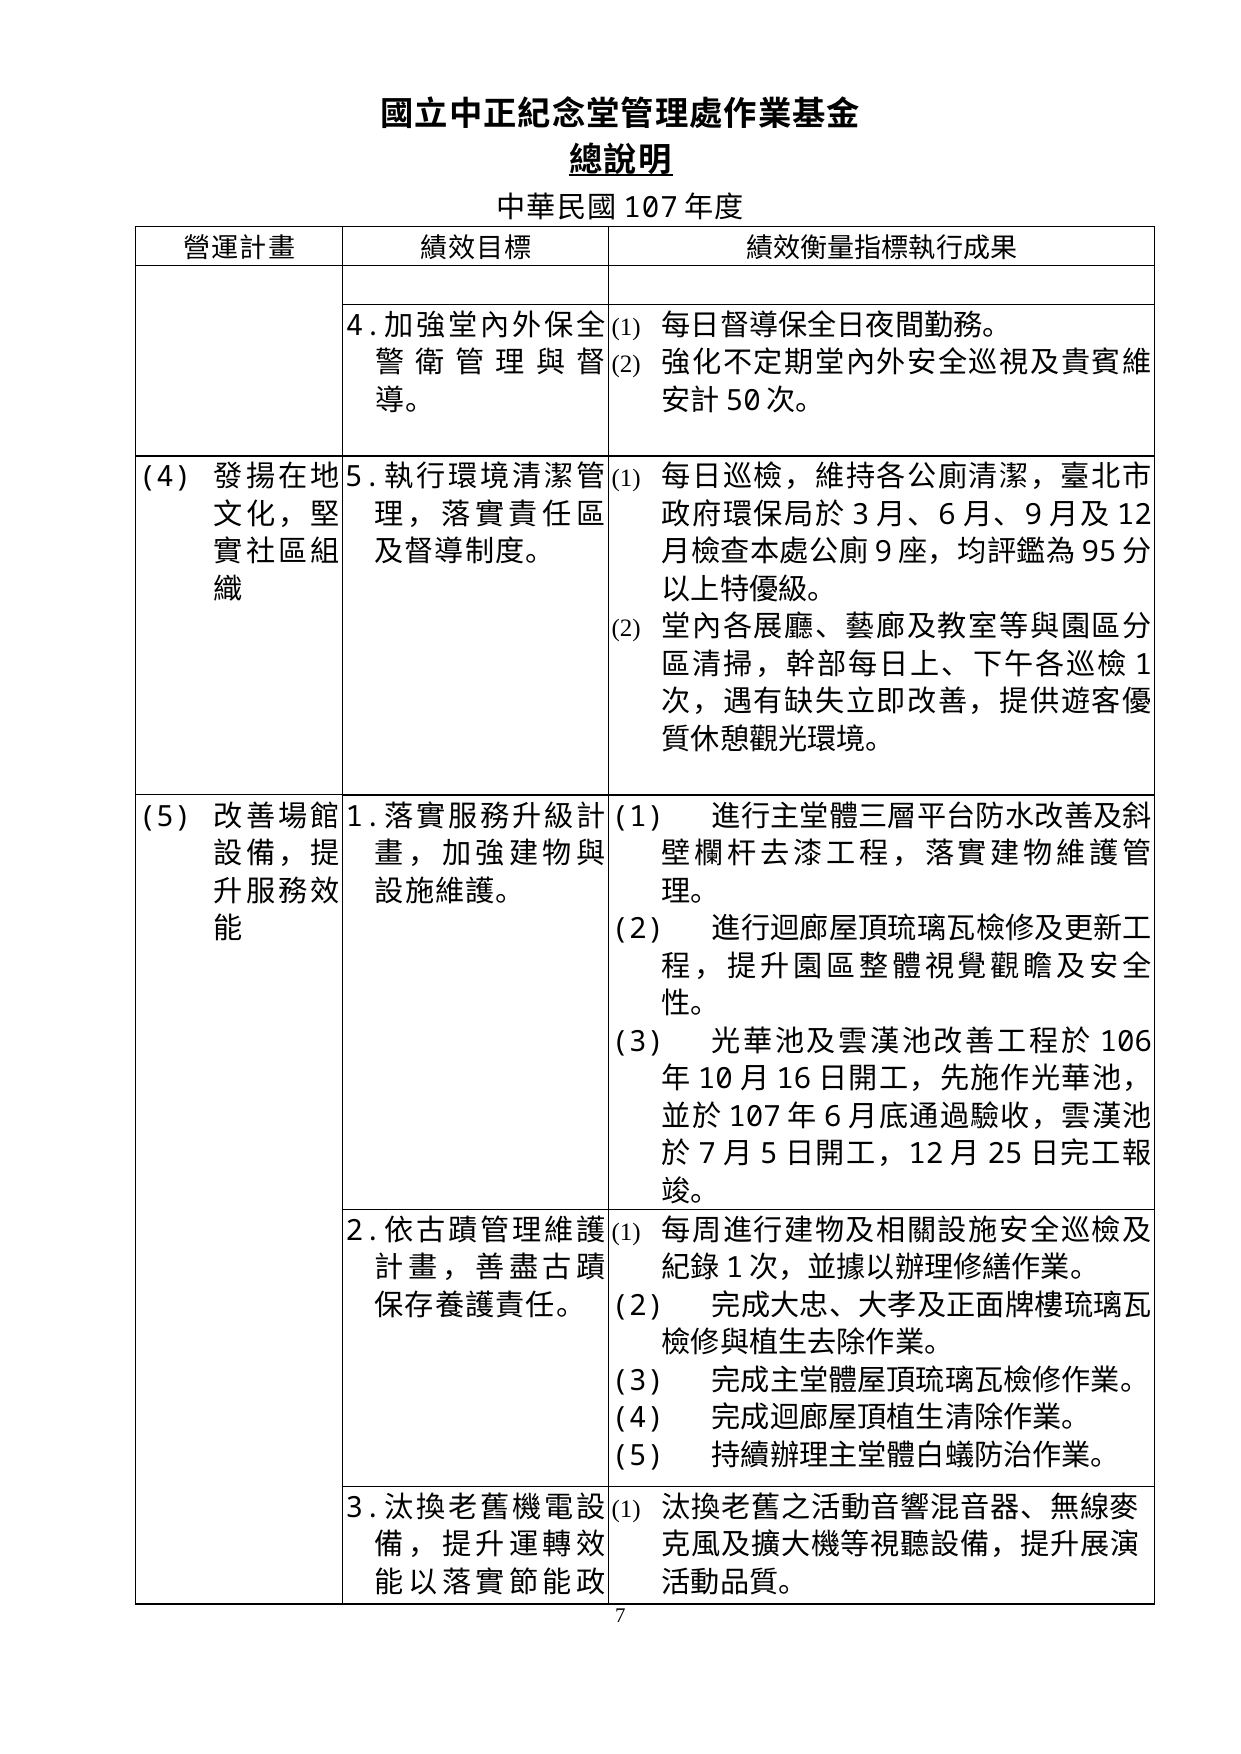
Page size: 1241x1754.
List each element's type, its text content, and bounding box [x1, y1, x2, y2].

table_cell 2.依古蹟管理維護計畫，善盡古蹟保存養護責任。 [343, 1210, 608, 1486]
table_header 營運計畫 [136, 227, 342, 265]
table_cell 改善場館設備，提升服務效能 [136, 795, 342, 1603]
table_cell 發揚在地文化，堅實社區組織 [136, 457, 342, 794]
table_header 績效目標 [343, 227, 608, 265]
table_cell [136, 266, 342, 455]
table_header 績效衡量指標執行成果 [609, 227, 1154, 265]
table_cell [609, 266, 1154, 304]
table_cell 汰換老舊之活動音響混音器、無線麥克風及擴大機等視聽設備，提升展演活動品質。 完成空調主機電錶更新作業，及第2、3展廳設置電錶，以量測實際用電量，落實節約能源措施。 完成文物展視室天花板老舊照明燈具汰換，陸續更換為節能燈具。 每半年召開節約能源推動會議1次，以提升節能之成效。 [609, 1487, 1154, 1603]
table_cell 進行主堂體三層平台防水改善及斜壁欄杆去漆工程，落實建物維護管理。 進行迴廊屋頂琉璃瓦檢修及更新工程，提升園區整體視覺觀瞻及安全性。 光華池及雲漢池改善工程於106年10月16日開工，先施作光華池，並於107年6月底通過驗收，雲漢池於7月5日開工，12月25日完工報竣。 [609, 796, 1154, 1208]
table_cell 4.加強堂內外保全警衛管理與督導。 [343, 305, 608, 455]
table_cell 每日督導保全日夜間勤務。 強化不定期堂內外安全巡視及貴賓維安計50次。 [609, 305, 1154, 455]
table_cell 3.汰換老舊機電設備，提升運轉效能以落實節能政 [343, 1487, 608, 1603]
table_cell 1.落實服務升級計畫，加強建物與設施維護。 [343, 796, 608, 1208]
table_cell 5.執行環境清潔管理，落實責任區及督導制度。 [343, 457, 608, 794]
table_cell 每周進行建物及相關設施安全巡檢及紀錄1次，並據以辦理修繕作業。 完成大忠、大孝及正面牌樓琉璃瓦檢修與植生去除作業。 完成主堂體屋頂琉璃瓦檢修作業。 完成迴廊屋頂植生清除作業。 持續辦理主堂體白蟻防治作業。 [609, 1210, 1154, 1486]
table_cell [343, 266, 608, 304]
table_cell 每日巡檢，維持各公廁清潔，臺北市政府環保局於3月、6月、9月及12月檢查本處公廁9座，均評鑑為95分以上特優級。 堂內各展廳、藝廊及教室等與園區分區清掃，幹部每日上、下午各巡檢1次，遇有缺失立即改善，提供遊客優質休憩觀光環境。 [609, 457, 1154, 794]
